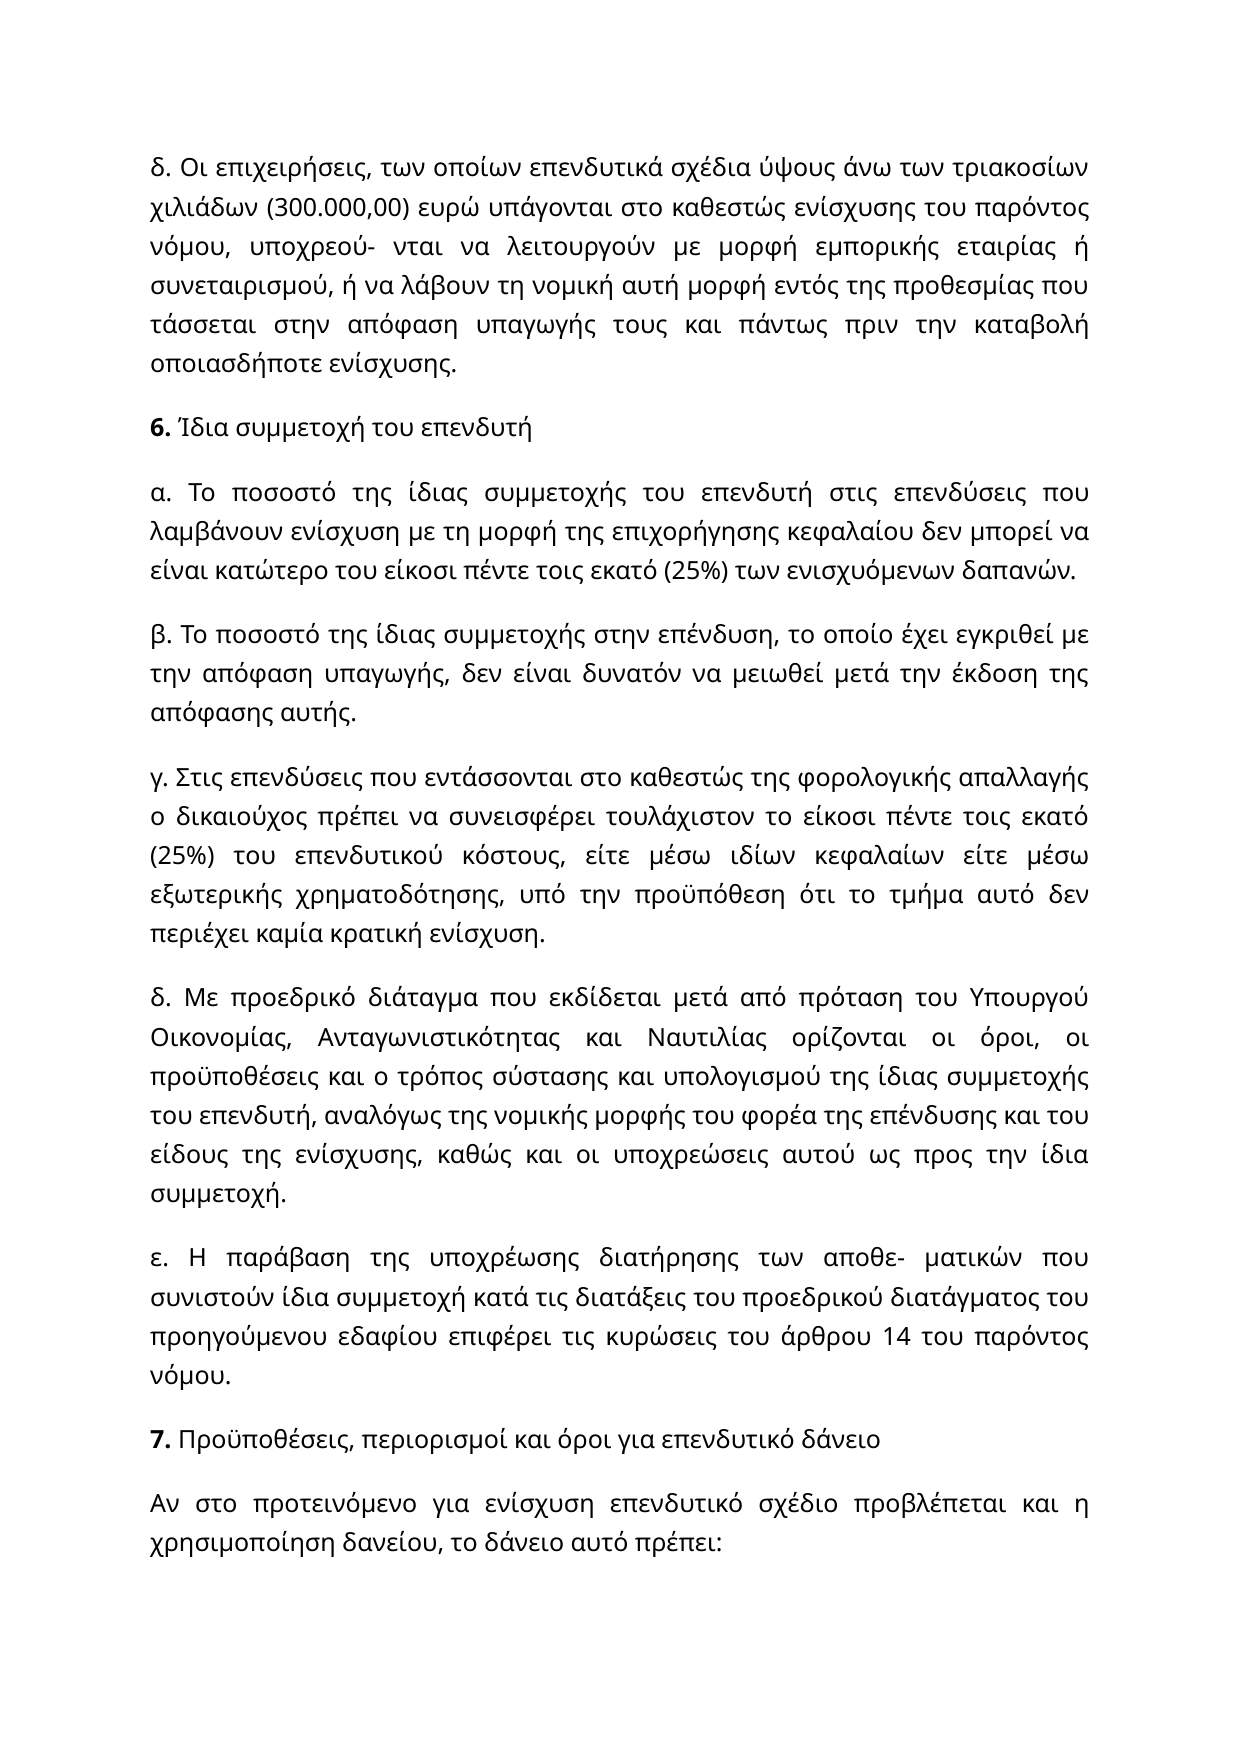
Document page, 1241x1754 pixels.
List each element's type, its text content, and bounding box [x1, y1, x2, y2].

text Αν στο προτεινόμενο για ενίσχυση επενδυτικό σχέδιο προβλέπεται και η χρησιμοποίηση δανείου, το δάνειο αυτό πρέπει: [150, 1486, 1090, 1559]
text δ. Οι επιχειρήσεις, των οποίων επενδυτικά σχέδια ύψους άνω των τριακοσίων χιλιάδων (300.000,00) ευρώ υπάγονται στο καθεστώς ενίσχυσης του παρόντος νόμου, υποχρεού- νται να λειτουργούν με μορφή εμπορικής εταιρίας ή συνεταιρισμού, ή να λάβουν τη νομική αυτή μορφή εντός της προθεσμίας που τάσσεται στην απόφαση υπαγωγής τους και πάντως πριν την καταβολή οποιασδήποτε ενίσχυσης. [150, 150, 1090, 380]
text γ. Στις επενδύσεις που εντάσσονται στο καθεστώς της φορολογικής απαλλαγής ο δικαιούχος πρέπει να συνεισφέρει τουλάχιστον το είκοσι πέντε τοις εκατό (25%) του επενδυτικού κόστους, είτε μέσω ιδίων κεφαλαίων είτε μέσω εξωτερικής χρηματοδότησης, υπό την προϋπόθεση ότι το τμήμα αυτό δεν περιέχει καμία κρατική ενίσχυση. [150, 759, 1090, 950]
text δ. Με προεδρικό διάταγμα που εκδίδεται μετά από πρόταση του Υπουργού Οικονομίας, Ανταγωνιστικότητας και Ναυτιλίας ορίζονται οι όροι, οι προϋποθέσεις και ο τρόπος σύστασης και υπολογισμού της ίδιας συμμετοχής του επενδυτή, αναλόγως της νομικής μορφής του φορέα της επένδυσης και του είδους της ενίσχυσης, καθώς και οι υποχρεώσεις αυτού ως προς την ίδια συμμετοχή. [150, 980, 1090, 1210]
text 6. Ίδια συμμετοχή του επενδυτή [150, 410, 1090, 444]
text ε. Η παράβαση της υποχρέωσης διατήρησης των αποθε- ματικών που συνιστούν ίδια συμμετοχή κατά τις διατάξεις του προεδρικού διατάγματος του προηγούμενου εδαφίου επιφέρει τις κυρώσεις του άρθρου 14 του παρόντος νόμου. [150, 1240, 1090, 1392]
text β. Το ποσοστό της ίδιας συμμετοχής στην επένδυση, το οποίο έχει εγκριθεί με την απόφαση υπαγωγής, δεν είναι δυνατόν να μειωθεί μετά την έκδοση της απόφασης αυτής. [150, 617, 1090, 729]
text α. Το ποσοστό της ίδιας συμμετοχής του επενδυτή στις επενδύσεις που λαμβάνουν ενίσχυση με τη μορφή της επιχορήγησης κεφαλαίου δεν μπορεί να είναι κατώτερο του είκοσι πέντε τοις εκατό (25%) των ενισχυόμενων δαπανών. [150, 474, 1090, 587]
text 7. Προϋποθέσεις, περιορισμοί και όροι για επενδυτικό δάνειο [150, 1422, 1090, 1456]
